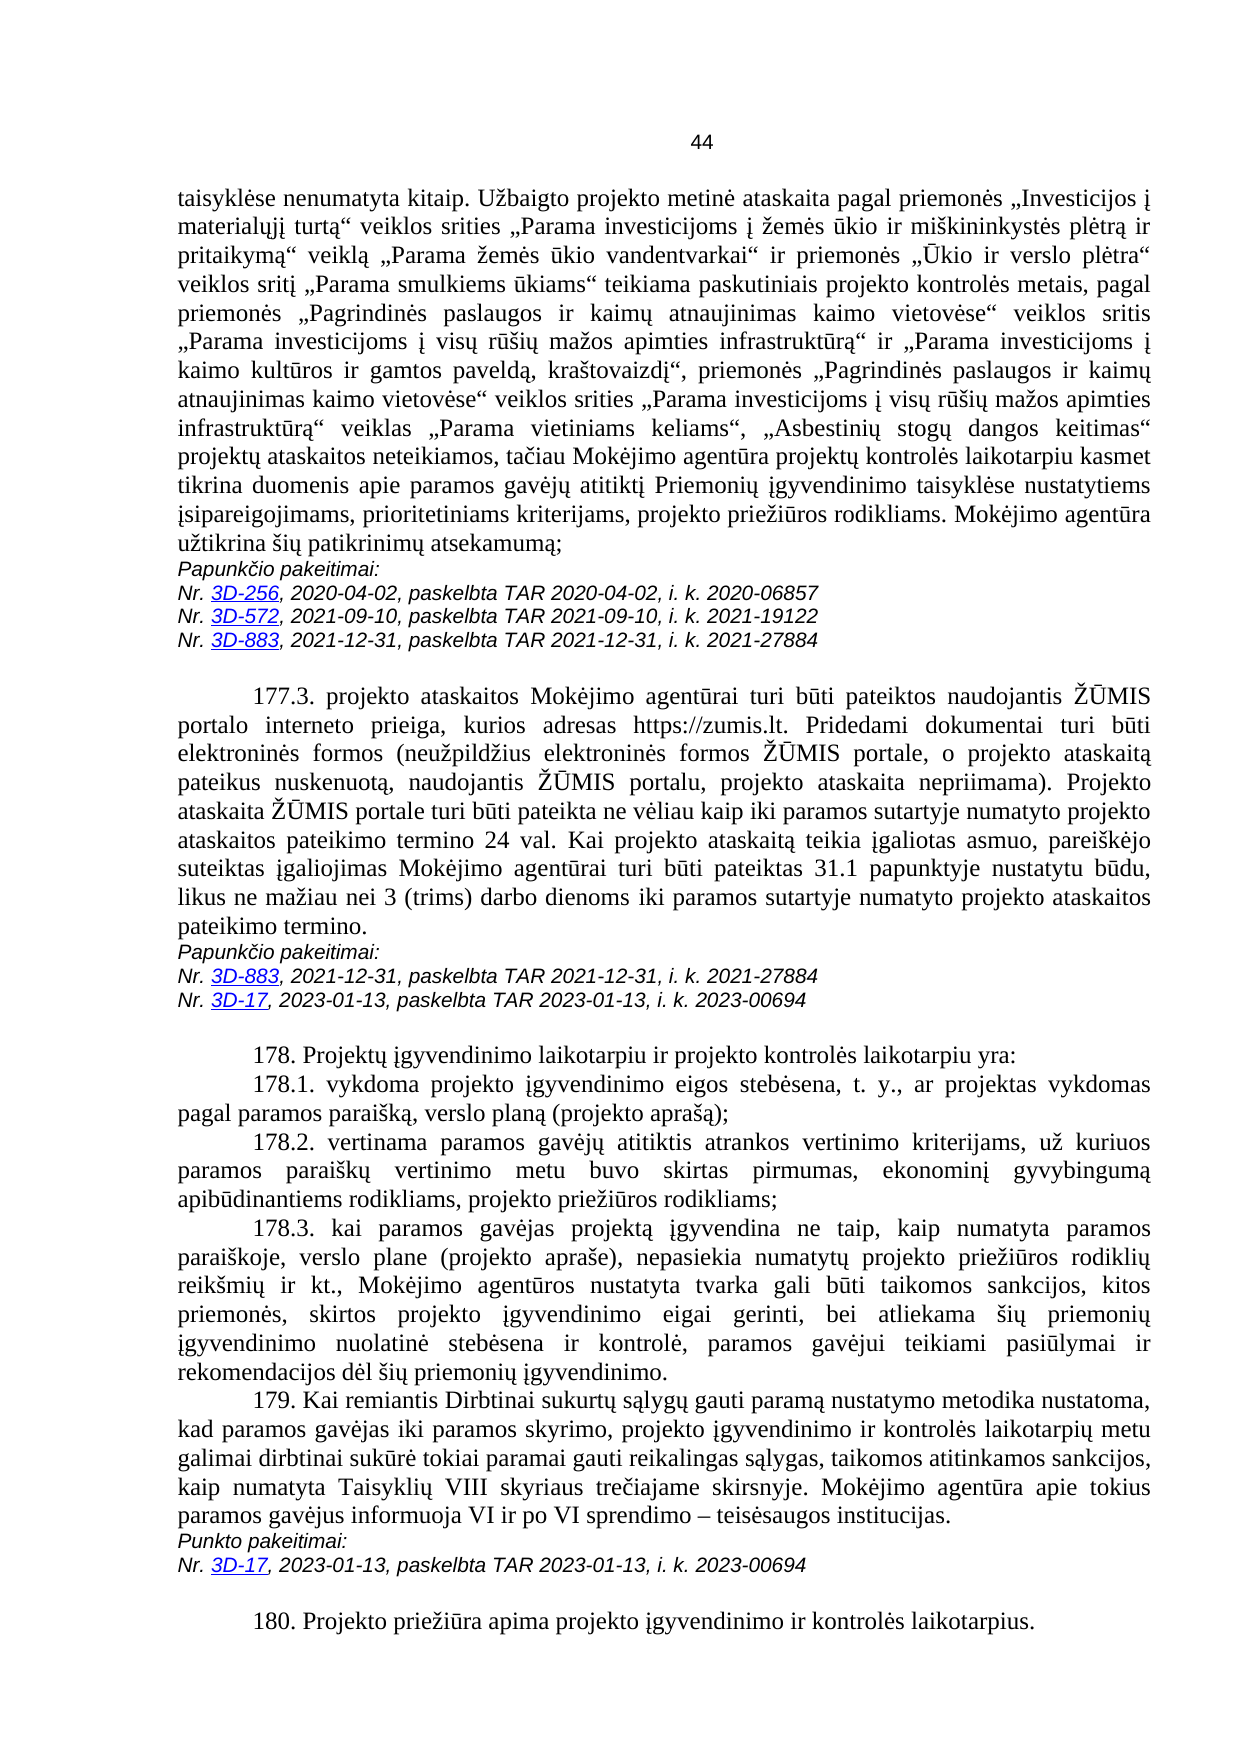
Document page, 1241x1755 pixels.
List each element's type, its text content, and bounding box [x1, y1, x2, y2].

text Nr. 3D-17, 2023-01-13, paskelbta TAR 2023-01-13, i. k. 2023-00694 [177, 988, 1152, 1012]
text Nr. 3D-256, 2020-04-02, paskelbta TAR 2020-04-02, i. k. 2020-06857 [177, 580, 1152, 604]
text Nr. 3D-883, 2021-12-31, paskelbta TAR 2021-12-31, i. k. 2021-27884 [177, 964, 1152, 988]
text Nr. 3D-572, 2021-09-10, paskelbta TAR 2021-09-10, i. k. 2021-19122 [177, 604, 1152, 628]
text 180. Projekto priežiūra apima projekto įgyvendinimo ir kontrolės laikotarpius. [177, 1606, 1152, 1634]
text Nr. 3D-17, 2023-01-13, paskelbta TAR 2023-01-13, i. k. 2023-00694 [177, 1553, 1152, 1577]
text 178.2. vertinama paramos gavėjų atitiktis atrankos vertinimo kriterijams, už kuriuos paramos paraiškų vertinimo metu buvo skirtas pirmumas, ekonominį gyvybingumą apibūdinantiems rodikliams, projekto priežiūros rodikliams; [177, 1127, 1152, 1213]
text 178.1. vykdoma projekto įgyvendinimo eigos stebėsena, t. y., ar projektas vykdomas pagal paramos paraišką, verslo planą (projekto aprašą); [177, 1069, 1152, 1127]
text Papunkčio pakeitimai: [177, 556, 1152, 580]
text 177.3. projekto ataskaitos Mokėjimo agentūrai turi būti pateiktos naudojantis ŽŪMIS portalo interneto prieiga, kurios adresas https://zumis.lt. Pridedami dokumentai turi būti elektroninės formos (neužpildžius elektroninės formos ŽŪMIS portale, o projekto ataskaitą pateikus nuskenuotą, naudojantis ŽŪMIS portalu, projekto ataskaita nepriimama). Projekto ataskaita ŽŪMIS portale turi būti pateikta ne vėliau kaip iki paramos sutartyje numatyto projekto ataskaitos pateikimo termino 24 val. Kai projekto ataskaitą teikia įgaliotas asmuo, pareiškėjo suteiktas įgaliojimas Mokėjimo agentūrai turi būti pateiktas 31.1 papunktyje nustatytu būdu, likus ne mažiau nei 3 (trims) darbo dienoms iki paramos sutartyje numatyto projekto ataskaitos pateikimo termino. [177, 681, 1152, 940]
text 178. Projektų įgyvendinimo laikotarpiu ir projekto kontrolės laikotarpiu yra: [177, 1040, 1152, 1069]
text Punkto pakeitimai: [177, 1529, 1152, 1553]
text 178.3. kai paramos gavėjas projektą įgyvendina ne taip, kaip numatyta paramos paraiškoje, verslo plane (projekto apraše), nepasiekia numatytų projekto priežiūros rodiklių reikšmių ir kt., Mokėjimo agentūros nustatyta tvarka gali būti taikomos sankcijos, kitos priemonės, skirtos projekto įgyvendinimo eigai gerinti, bei atliekama šių priemonių įgyvendinimo nuolatinė stebėsena ir kontrolė, paramos gavėjui teikiami pasiūlymai ir rekomendacijos dėl šių priemonių įgyvendinimo. [177, 1213, 1152, 1385]
text Papunkčio pakeitimai: [177, 940, 1152, 964]
text Nr. 3D-883, 2021-12-31, paskelbta TAR 2021-12-31, i. k. 2021-27884 [177, 628, 1152, 652]
text taisyklėse nenumatyta kitaip. Užbaigto projekto metinė ataskaita pagal priemonės „Investicijos į materialųjį turtą“ veiklos srities „Parama investicijoms į žemės ūkio ir miškininkystės plėtrą ir pritaikymą“ veiklą „Parama žemės ūkio vandentvarkai“ ir priemonės „Ūkio ir verslo plėtra“ veiklos sritį „Parama smulkiems ūkiams“ teikiama paskutiniais projekto kontrolės metais, pagal priemonės „Pagrindinės paslaugos ir kaimų atnaujinimas kaimo vietovėse“ veiklos sritis „Parama investicijoms į visų rūšių mažos apimties infrastruktūrą“ ir „Parama investicijoms į kaimo kultūros ir gamtos paveldą, kraštovaizdį“, priemonės „Pagrindinės paslaugos ir kaimų atnaujinimas kaimo vietovėse“ veiklos srities „Parama investicijoms į visų rūšių mažos apimties infrastruktūrą“ veiklas „Parama vietiniams keliams“, „Asbestinių stogų dangos keitimas“ projektų ataskaitos neteikiamos, tačiau Mokėjimo agentūra projektų kontrolės laikotarpiu kasmet tikrina duomenis apie paramos gavėjų atitiktį Priemonių įgyvendinimo taisyklėse nustatytiems įsipareigojimams, prioritetiniams kriterijams, projekto priežiūros rodikliams. Mokėjimo agentūra užtikrina šių patikrinimų atsekamumą; [177, 183, 1152, 556]
text 179. Kai remiantis Dirbtinai sukurtų sąlygų gauti paramą nustatymo metodika nustatoma, kad paramos gavėjas iki paramos skyrimo, projekto įgyvendinimo ir kontrolės laikotarpių metu galimai dirbtinai sukūrė tokiai paramai gauti reikalingas sąlygas, taikomos atitinkamos sankcijos, kaip numatyta Taisyklių VIII skyriaus trečiajame skirsnyje. Mokėjimo agentūra apie tokius paramos gavėjus informuoja VI ir po VI sprendimo – teisėsaugos institucijas. [177, 1385, 1152, 1529]
